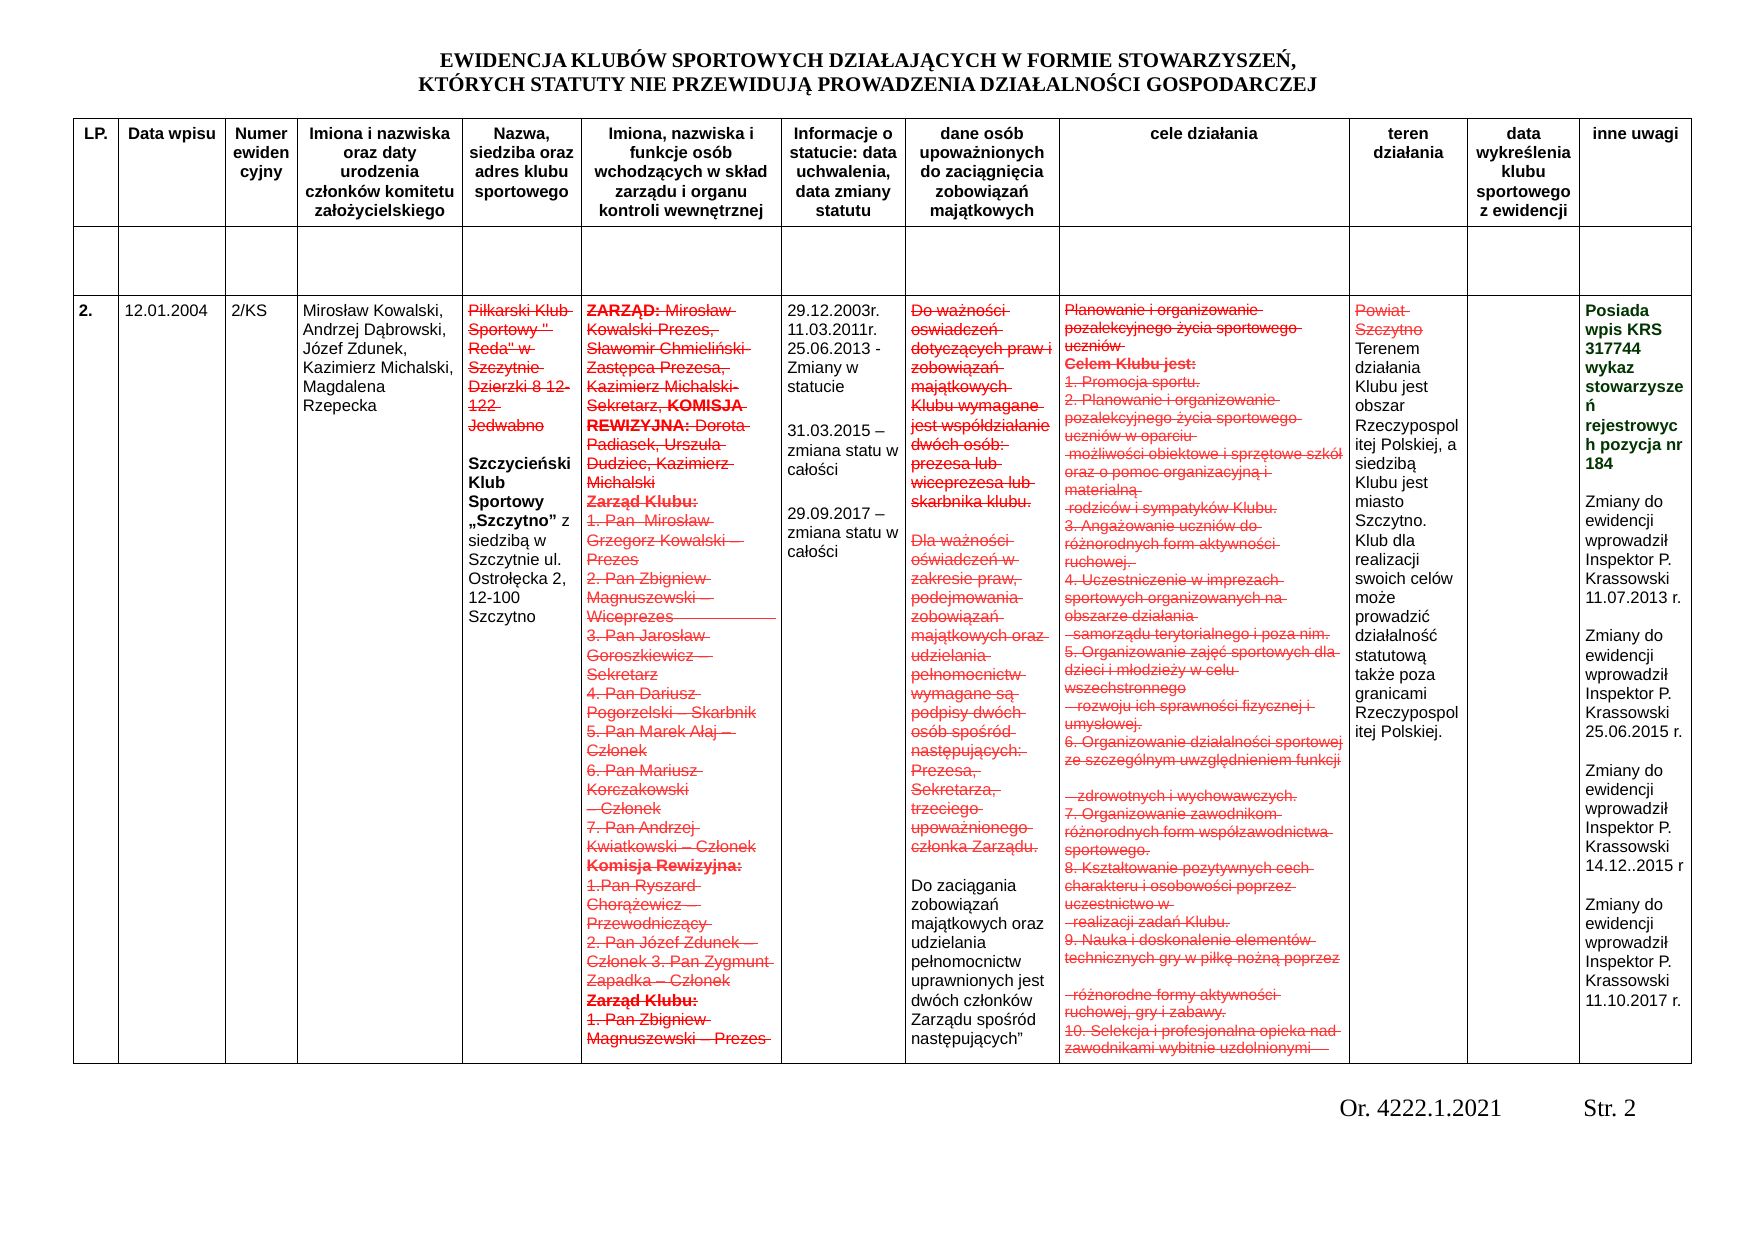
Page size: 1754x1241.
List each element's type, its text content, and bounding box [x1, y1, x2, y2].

table_cell Mirosław Kowalski, Andrzej Dąbrowski, Józef Zdunek, Kazimierz Michalski, Magdalena Rzepecka [298, 296, 462, 1063]
table_cell [1060, 227, 1349, 294]
table_cell Planowanie i organizowanie pozalekcyjnego życia sportowego uczniów Celem Klubu jest: 1. Promocja sportu. 2. Planowanie i organizowanie pozalekcyjnego życia sportowego uczniów w oparciu możliwości obiektowe i sprzętowe szkół oraz o pomoc organizacyjną i materialną rodziców i sympatyków Klubu. 3. Angażowanie uczniów do różnorodnych form aktywności ruchowej. 4. Uczestniczenie w imprezach sportowych organizowanych na obszarze działania samorządu terytorialnego i poza nim. 5. Organizowanie zajęć sportowych dla dzieci i młodzieży w celu wszechstronnego rozwoju ich sprawności fizycznej i umysłowej. 6. Organizowanie działalności sportowej ze szczególnym uwzględnieniem funkcji zdrowotnych i wychowawczych. 7. Organizowanie zawodnikom różnorodnych form współzawodnictwa sportowego. 8. Kształtowanie pozytywnych cech charakteru i osobowości poprzez uczestnictwo w realizacji zadań Klubu. 9. Nauka i doskonalenie elementów technicznych gry w piłkę nożną poprzez różnorodne formy aktywności ruchowej, gry i zabawy. 10. Selekcja i profesjonalna opieka nad zawodnikami wybitnie uzdolnionymi [1060, 296, 1349, 1063]
table_cell [226, 227, 297, 294]
table_cell Powiat Szczytno Terenem działania Klubu jest obszar Rzeczypospolitej Polskiej, a siedzibą Klubu jest miasto Szczytno. Klub dla realizacji swoich celów może prowadzić działalność statutową także poza granicami Rzeczypospolitej Polskiej. [1350, 296, 1467, 1063]
table_cell [1468, 296, 1579, 1063]
table_cell [298, 227, 462, 294]
table_cell [119, 227, 225, 294]
table_cell Do ważności oswiadczeń dotyczących praw i zobowiązań majątkowych Klubu wymagane jest współdziałanie dwóch osób: prezesa lub wiceprezesa lub skarbnika klubu. Dla ważności oświadczeń w zakresie praw, podejmowania zobowiązań majątkowych oraz udzielania pełnomocnictw wymagane są podpisy dwóch osób spośród następujących: Prezesa, Sekretarza, trzeciego upoważnionego członka Zarządu. Do zaciągania zobowiązań majątkowych oraz udzielania pełnomocnictw uprawnionych jest dwóch członków Zarządu spośród następujących” [906, 296, 1059, 1063]
table_header Imiona, nazwiska i funkcje osób wchodzących w skład zarządu i organu kontroli wewnętrznej [582, 119, 781, 226]
table_header Nazwa, siedziba oraz adres klubu sportowego [463, 119, 581, 226]
table_header Informacje o statucie: data uchwalenia, data zmiany statutu [782, 119, 905, 226]
table_cell 2. [74, 296, 118, 1063]
table_cell ZARZĄD: Mirosław Kowalski-Prezes, Sławomir Chmieliński-Zastępca Prezesa, Kazimierz Michalski-Sekretarz, KOMISJA REWIZYJNA: Dorota Padiasek, Urszula Dudziec, Kazimierz Michalski Zarząd Klubu: 1. Pan Mirosław Grzegorz Kowalski – Prezes 2. Pan Zbigniew Magnuszewski – Wiceprezes 3. Pan Jarosław Goroszkiewicz – Sekretarz 4. Pan Dariusz Pogorzelski – Skarbnik 5. Pan Marek Ałaj – Członek 6. Pan Mariusz Korczakowski – Członek 7. Pan Andrzej Kwiatkowski – Członek Komisja Rewizyjna: 1.Pan Ryszard Chorążewicz – Przewodniczący 2. Pan Józef Zdunek – Członek 3. Pan Zygmunt Zapadka – Członek Zarząd Klubu: 1. Pan Zbigniew Magnuszewski – Prezes [582, 296, 781, 1063]
table_header cele działania [1060, 119, 1349, 226]
table_header teren działania [1350, 119, 1467, 226]
table_cell [906, 227, 1059, 294]
table_cell 12.01.2004 [119, 296, 225, 1063]
table_cell Posiada wpis KRS 317744 wykaz stowarzyszeń rejestrowych pozycja nr 184 Zmiany do ewidencji wprowadził Inspektor P. Krassowski 11.07.2013 r. Zmiany do ewidencji wprowadził Inspektor P. Krassowski 25.06.2015 r. Zmiany do ewidencji wprowadził Inspektor P. Krassowski 14.12..2015 r Zmiany do ewidencji wprowadził Inspektor P. Krassowski 11.10.2017 r. [1580, 296, 1691, 1063]
table_cell 2/KS [226, 296, 297, 1063]
table_header Imiona i nazwiska oraz daty urodzenia członków komitetu założycielskiego [298, 119, 462, 226]
table_cell [463, 227, 581, 294]
table_header inne uwagi [1580, 119, 1691, 226]
table_header Numer ewidencyjny [226, 119, 297, 226]
table_cell 29.12.2003r. 11.03.2011r. 25.06.2013 - Zmiany w statucie 31.03.2015 – zmiana statu w całości 29.09.2017 – zmiana statu w całości [782, 296, 905, 1063]
table_header data wykreślenia klubu sportowego z ewidencji [1468, 119, 1579, 226]
table_cell [782, 227, 905, 294]
table_cell Piłkarski Klub Sportowy " Reda" w Szczytnie Dzierzki 8 12-122 Jedwabno Szczycieński Klub Sportowy „Szczytno” z siedzibą w Szczytnie ul. Ostrołęcka 2, 12-100 Szczytno [463, 296, 581, 1063]
table_header Data wpisu [119, 119, 225, 226]
table_cell [1468, 227, 1579, 294]
table_cell [1350, 227, 1467, 294]
table_header LP. [74, 119, 118, 226]
table_cell [74, 227, 118, 294]
table_cell [1580, 227, 1691, 294]
table_header dane osób upoważnionych do zaciągnięcia zobowiązań majątkowych [906, 119, 1059, 226]
